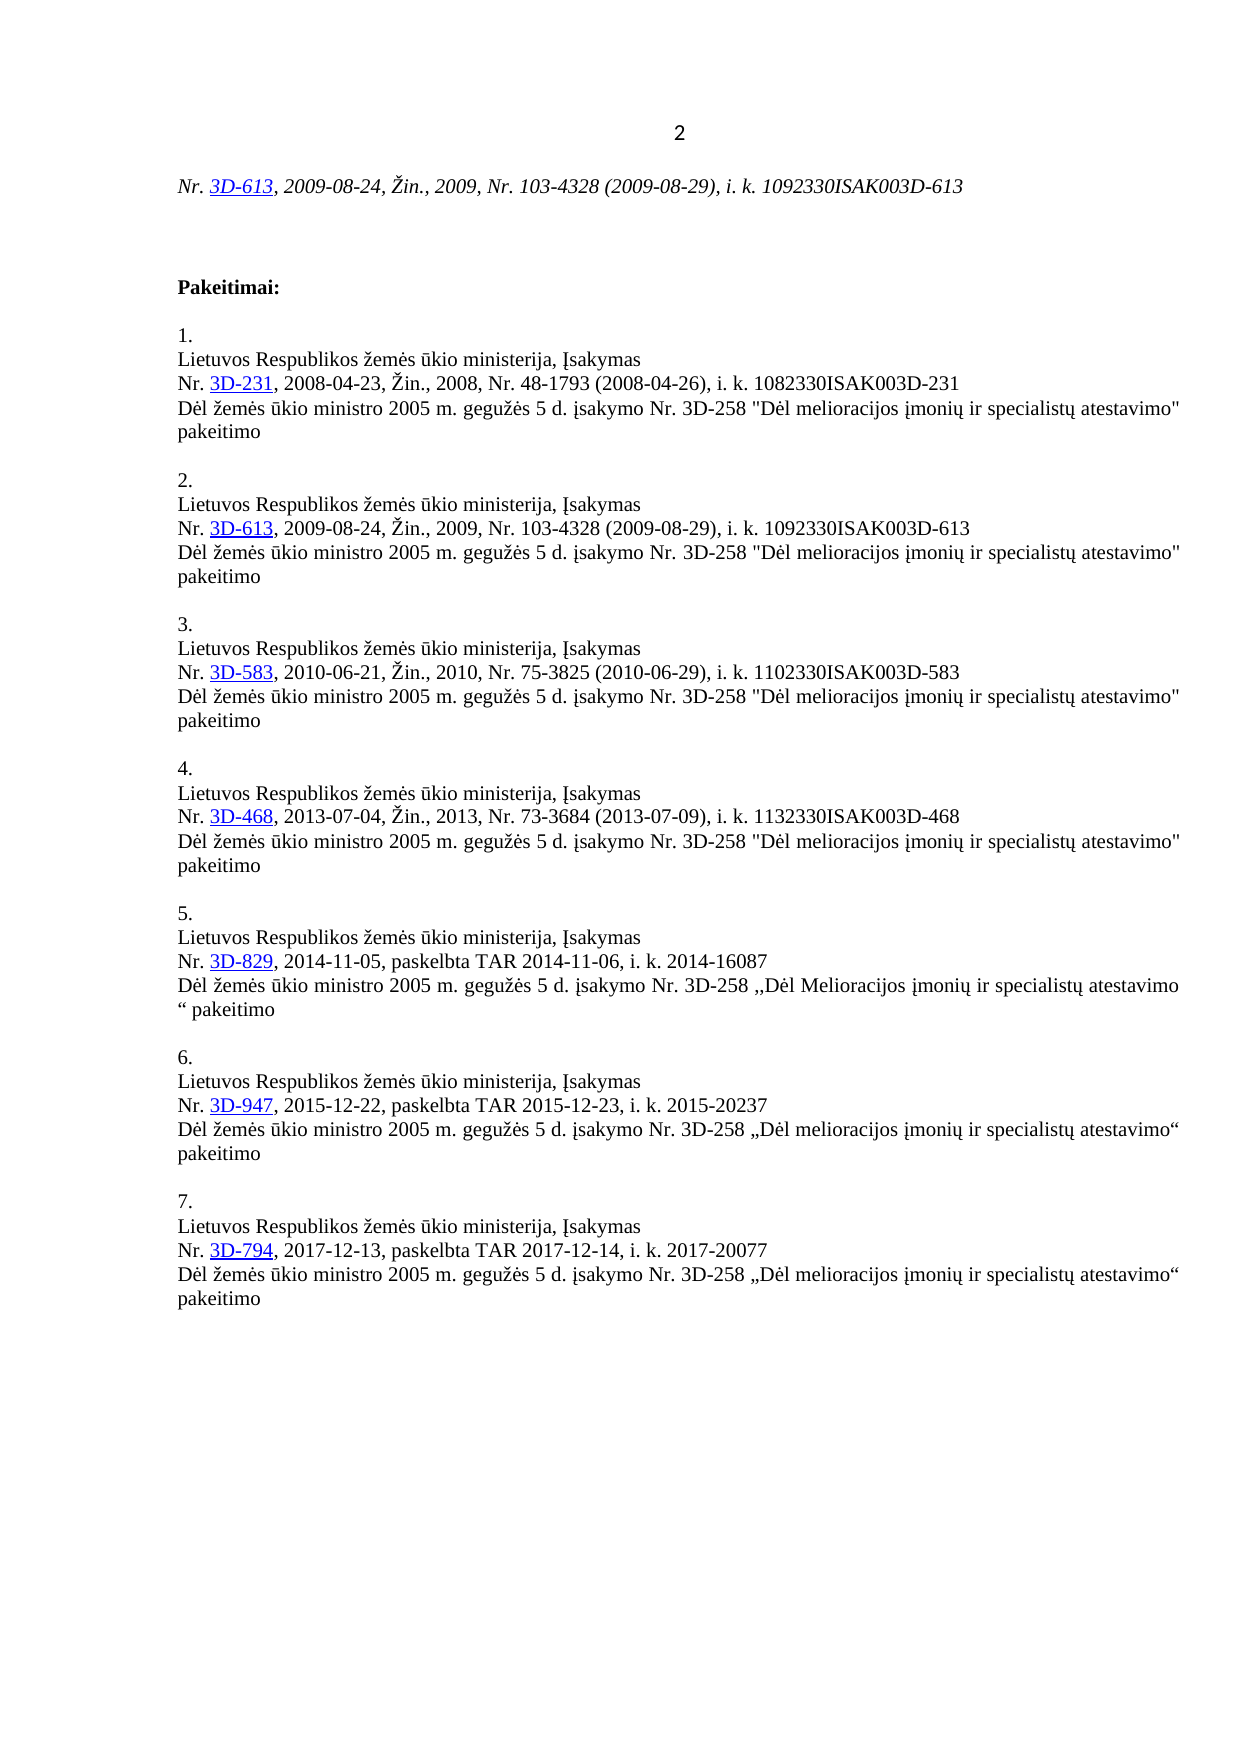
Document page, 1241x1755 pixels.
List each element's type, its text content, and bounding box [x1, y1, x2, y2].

text 2. [177, 468, 1181, 492]
text Nr. 3D-613, 2009-08-24, Žin., 2009, Nr. 103-4328 (2009-08-29), i. k. 1092330ISAK003D-613 [177, 174, 1181, 198]
text Dėl žemės ūkio ministro 2005 m. gegužės 5 d. įsakymo Nr. 3D-258 "Dėl melioracijos įmonių ir specialistų atestavimo" pakeitimo [177, 828, 1181, 877]
text Dėl žemės ūkio ministro 2005 m. gegužės 5 d. įsakymo Nr. 3D-258 „Dėl melioracijos įmonių ir specialistų atestavimo“ pakeitimo [177, 1117, 1181, 1165]
text Nr. 3D-829, 2014-11-05, paskelbta TAR 2014-11-06, i. k. 2014-16087 [177, 949, 1181, 973]
text 5. [177, 901, 1181, 925]
text Nr. 3D-613, 2009-08-24, Žin., 2009, Nr. 103-4328 (2009-08-29), i. k. 1092330ISAK003D-613 [177, 516, 1181, 540]
text Lietuvos Respublikos žemės ūkio ministerija, Įsakymas [177, 780, 1181, 804]
text Dėl žemės ūkio ministro 2005 m. gegužės 5 d. įsakymo Nr. 3D-258 ,,Dėl Melioracijos įmonių ir specialistų atestavimo “ pakeitimo [177, 973, 1181, 1021]
text Lietuvos Respublikos žemės ūkio ministerija, Įsakymas [177, 492, 1181, 516]
text Dėl žemės ūkio ministro 2005 m. gegužės 5 d. įsakymo Nr. 3D-258 "Dėl melioracijos įmonių ir specialistų atestavimo" pakeitimo [177, 540, 1181, 588]
text Nr. 3D-231, 2008-04-23, Žin., 2008, Nr. 48-1793 (2008-04-26), i. k. 1082330ISAK003D-231 [177, 371, 1181, 395]
text Lietuvos Respublikos žemės ūkio ministerija, Įsakymas [177, 636, 1181, 660]
text Lietuvos Respublikos žemės ūkio ministerija, Įsakymas [177, 347, 1181, 371]
text Dėl žemės ūkio ministro 2005 m. gegužės 5 d. įsakymo Nr. 3D-258 "Dėl melioracijos įmonių ir specialistų atestavimo" pakeitimo [177, 684, 1181, 732]
text Lietuvos Respublikos žemės ūkio ministerija, Įsakymas [177, 925, 1181, 949]
text Nr. 3D-583, 2010-06-21, Žin., 2010, Nr. 75-3825 (2010-06-29), i. k. 1102330ISAK003D-583 [177, 660, 1181, 684]
text Nr. 3D-468, 2013-07-04, Žin., 2013, Nr. 73-3684 (2013-07-09), i. k. 1132330ISAK003D-468 [177, 804, 1181, 828]
text Dėl žemės ūkio ministro 2005 m. gegužės 5 d. įsakymo Nr. 3D-258 "Dėl melioracijos įmonių ir specialistų atestavimo" pakeitimo [177, 395, 1181, 443]
text 3. [177, 612, 1181, 636]
text 4. [177, 756, 1181, 780]
text 7. [177, 1189, 1181, 1213]
text Nr. 3D-794, 2017-12-13, paskelbta TAR 2017-12-14, i. k. 2017-20077 [177, 1238, 1181, 1262]
text Lietuvos Respublikos žemės ūkio ministerija, Įsakymas [177, 1069, 1181, 1093]
text 6. [177, 1045, 1181, 1069]
text 1. [177, 323, 1181, 347]
text Lietuvos Respublikos žemės ūkio ministerija, Įsakymas [177, 1213, 1181, 1238]
text Dėl žemės ūkio ministro 2005 m. gegužės 5 d. įsakymo Nr. 3D-258 „Dėl melioracijos įmonių ir specialistų atestavimo“ pakeitimo [177, 1262, 1181, 1310]
text Nr. 3D-947, 2015-12-22, paskelbta TAR 2015-12-23, i. k. 2015-20237 [177, 1093, 1181, 1117]
text Pakeitimai: [177, 275, 1181, 299]
